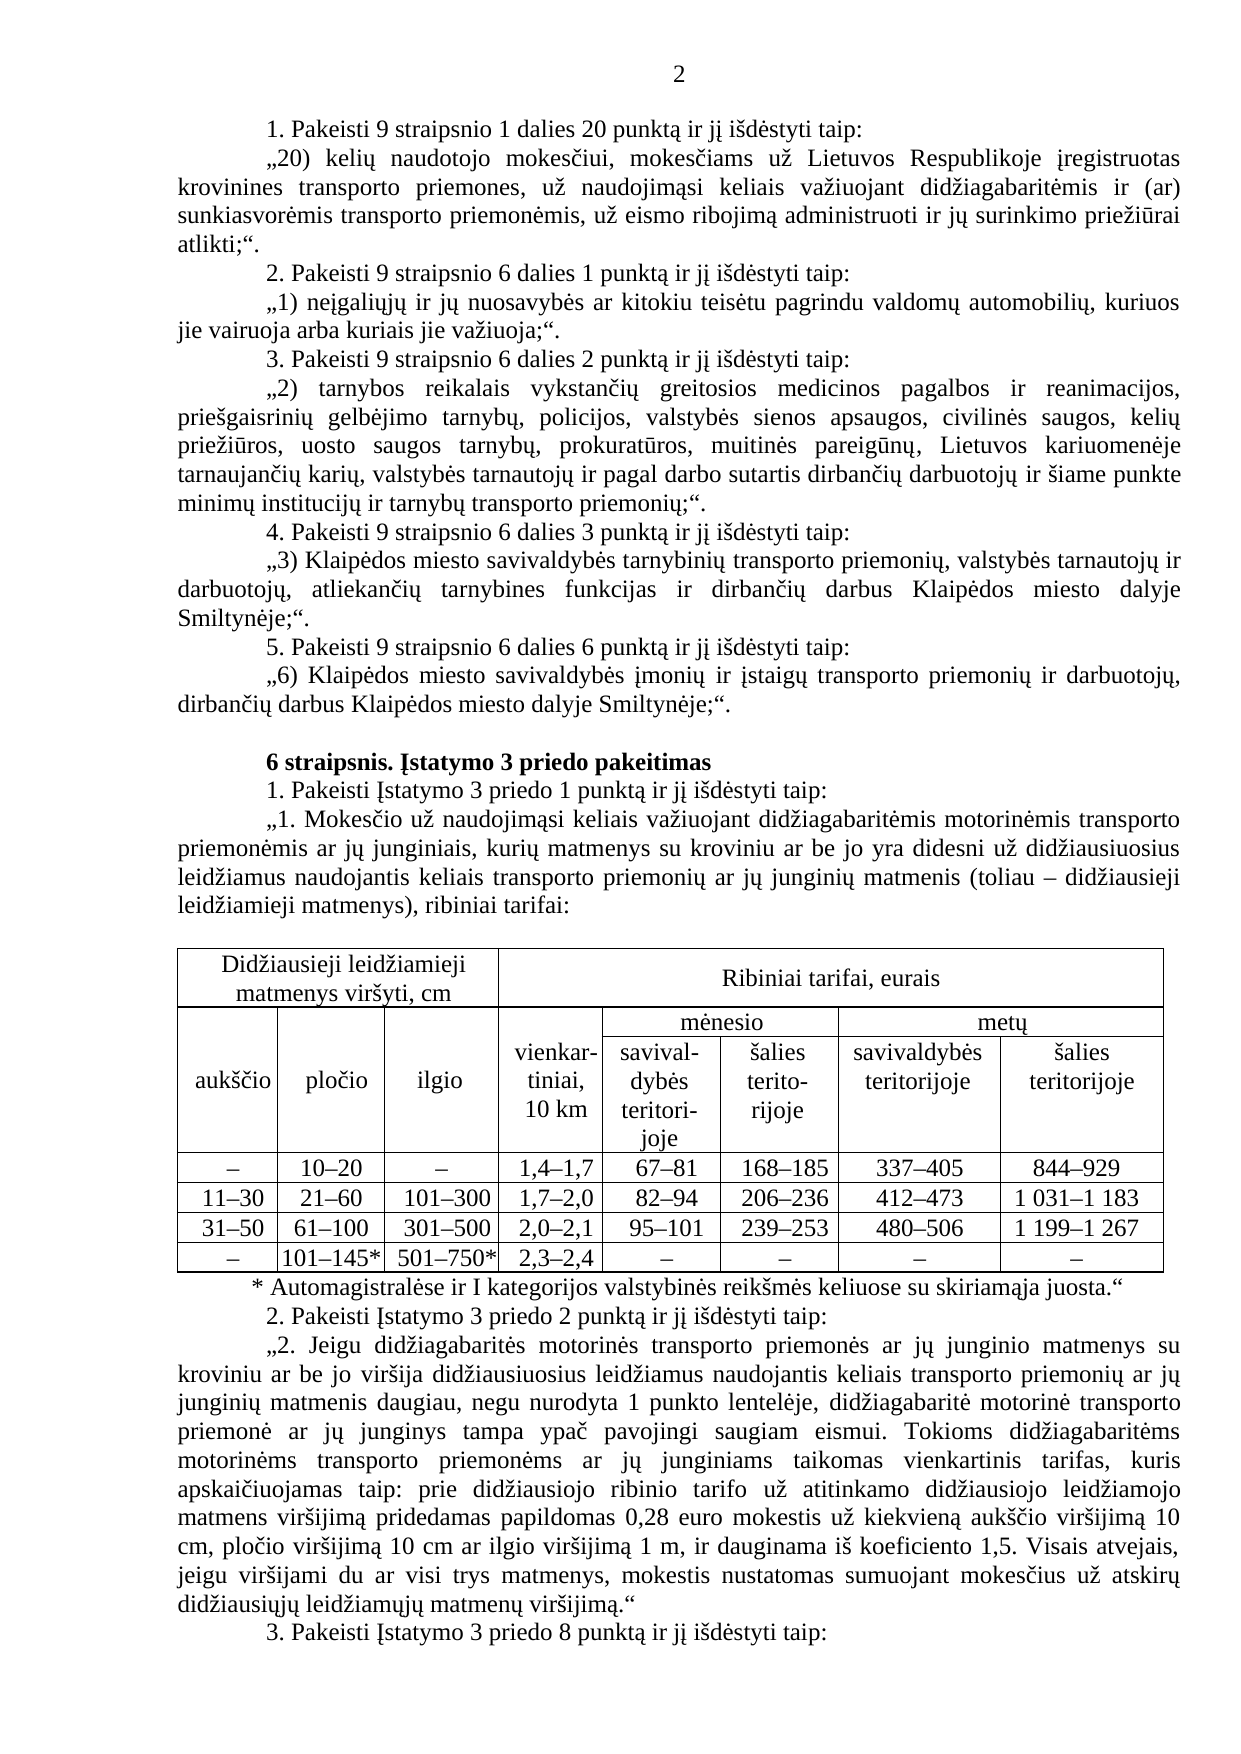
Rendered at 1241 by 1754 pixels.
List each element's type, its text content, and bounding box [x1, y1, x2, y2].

table_cell šalies terito-rijoje [721, 1037, 838, 1152]
table_cell 1 031–1 183 [1001, 1183, 1163, 1212]
table_cell – [1001, 1243, 1163, 1271]
table_cell 337–405 [839, 1153, 1000, 1182]
table_cell savival-dybės teritori-joje [603, 1037, 720, 1152]
text „1. Mokesčio už naudojimąsi keliais važiuojant didžiagabaritėmis motorinėmis transporto priemonėmis ar jų junginiais, kurių matmenys su kroviniu ar be jo yra didesni už didžiausiuosius leidžiamus naudojantis keliais transporto priemonių ar jų junginių matmenis (toliau – didžiausieji leidžiamieji matmenys), ribiniai tarifai: [177, 804, 1181, 919]
text 5. Pakeisti 9 straipsnio 6 dalies 6 punktą ir jį išdėstyti taip: [177, 632, 1181, 660]
table_cell 412–473 [839, 1183, 1000, 1212]
table_cell 301–500 [385, 1213, 498, 1242]
table_cell 21–60 [278, 1183, 384, 1212]
table_cell 101–300 [385, 1183, 498, 1212]
table_cell 1,4–1,7 [499, 1153, 602, 1182]
table_cell – [839, 1243, 1000, 1271]
table_cell savivaldybės teritorijoje [839, 1037, 1000, 1152]
table_cell 1 199–1 267 [1001, 1213, 1163, 1242]
table_cell 206–236 [721, 1183, 838, 1212]
table_cell 168–185 [721, 1153, 838, 1182]
text „6) Klaipėdos miesto savivaldybės įmonių ir įstaigų transporto priemonių ir darbuotojų, dirbančių darbus Klaipėdos miesto dalyje Smiltynėje;“. [177, 660, 1181, 718]
table_header Didžiausieji leidžiamieji matmenys viršyti, cm [178, 949, 498, 1006]
table_cell vienkar-tiniai, 10 km [499, 1008, 602, 1152]
text „1) neįgaliųjų ir jų nuosavybės ar kitokiu teisėtu pagrindu valdomų automobilių, kuriuos jie vairuoja arba kuriais jie važiuoja;“. [177, 287, 1181, 344]
text 4. Pakeisti 9 straipsnio 6 dalies 3 punktą ir jį išdėstyti taip: [177, 517, 1181, 545]
text 2. Pakeisti Įstatymo 3 priedo 2 punktą ir jį išdėstyti taip: [266, 1301, 1181, 1330]
table_cell 501–750* [385, 1243, 498, 1271]
table_cell – [721, 1243, 838, 1271]
table_cell 480–506 [839, 1213, 1000, 1242]
table_cell metų [839, 1008, 1163, 1036]
table_cell – [385, 1153, 498, 1182]
table_cell 67–81 [603, 1153, 720, 1182]
text „3) Klaipėdos miesto savivaldybės tarnybinių transporto priemonių, valstybės tarnautojų ir darbuotojų, atliekančių tarnybines funkcijas ir dirbančių darbus Klaipėdos miesto dalyje Smiltynėje;“. [177, 545, 1181, 632]
text 6 straipsnis. Įstatymo 3 priedo pakeitimas [266, 747, 1181, 775]
table_cell 239–253 [721, 1213, 838, 1242]
text 1. Pakeisti 9 straipsnio 1 dalies 20 punktą ir jį išdėstyti taip: [177, 114, 1181, 143]
table_cell aukščio [178, 1008, 277, 1152]
table_cell 2,3–2,4 [499, 1243, 602, 1271]
text 1. Pakeisti Įstatymo 3 priedo 1 punktą ir jį išdėstyti taip: [266, 775, 1181, 804]
table_cell ilgio [385, 1008, 498, 1152]
text * Automagistralėse ir I kategorijos valstybinės reikšmės keliuose su skiriamąja juosta.“ [177, 1272, 1181, 1301]
text „2. Jeigu didžiagabaritės motorinės transporto priemonės ar jų junginio matmenys su kroviniu ar be jo viršija didžiausiuosius leidžiamus naudojantis keliais transporto priemonių ar jų junginių matmenis daugiau, negu nurodyta 1 punkto lentelėje, didžiagabaritė motorinė transporto priemonė ar jų junginys tampa ypač pavojingi saugiam eismui. Tokioms didžiagabaritėms motorinėms transporto priemonėms ar jų junginiams taikomas vienkartinis tarifas, kuris apskaičiuojamas taip: prie didžiausiojo ribinio tarifo už atitinkamo didžiausiojo leidžiamojo matmens viršijimą pridedamas papildomas 0,28 euro mokestis už kiekvieną aukščio viršijimą 10 cm, pločio viršijimą 10 cm ar ilgio viršijimą 1 m, ir dauginama iš koeficiento 1,5. Visais atvejais, jeigu viršijami du ar visi trys matmenys, mokestis nustatomas sumuojant mokesčius už atskirų didžiausiųjų leidžiamųjų matmenų viršijimą.“ [177, 1330, 1181, 1617]
table_cell 1,7–2,0 [499, 1183, 602, 1212]
table_cell 10–20 [278, 1153, 384, 1182]
table_cell – [178, 1243, 277, 1271]
text 3. Pakeisti Įstatymo 3 priedo 8 punktą ir jį išdėstyti taip: [177, 1617, 1181, 1646]
text 3. Pakeisti 9 straipsnio 6 dalies 2 punktą ir jį išdėstyti taip: [177, 344, 1181, 373]
table_cell 31–50 [178, 1213, 277, 1242]
table_cell – [178, 1153, 277, 1182]
text „20) kelių naudotojo mokesčiui, mokesčiams už Lietuvos Respublikoje įregistruotas krovinines transporto priemones, už naudojimąsi keliais važiuojant didžiagabaritėmis ir (ar) sunkiasvorėmis transporto priemonėmis, už eismo ribojimą administruoti ir jų surinkimo priežiūrai atlikti;“. [177, 143, 1181, 258]
table_cell 61–100 [278, 1213, 384, 1242]
table_cell – [603, 1243, 720, 1271]
table_cell mėnesio [603, 1008, 838, 1036]
table_header Ribiniai tarifai, eurais [499, 949, 1163, 1006]
text 2. Pakeisti 9 straipsnio 6 dalies 1 punktą ir jį išdėstyti taip: [177, 258, 1181, 287]
table_cell šalies teritorijoje [1001, 1037, 1163, 1152]
table_cell 82–94 [603, 1183, 720, 1212]
table_cell 11–30 [178, 1183, 277, 1212]
table_cell 844–929 [1001, 1153, 1163, 1182]
table_cell pločio [278, 1008, 384, 1152]
table_cell 95–101 [603, 1213, 720, 1242]
table_cell 101–145* [278, 1243, 384, 1271]
text „2) tarnybos reikalais vykstančių greitosios medicinos pagalbos ir reanimacijos, priešgaisrinių gelbėjimo tarnybų, policijos, valstybės sienos apsaugos, civilinės saugos, kelių priežiūros, uosto saugos tarnybų, prokuratūros, muitinės pareigūnų, Lietuvos kariuomenėje tarnaujančių karių, valstybės tarnautojų ir pagal darbo sutartis dirbančių darbuotojų ir šiame punkte minimų institucijų ir tarnybų transporto priemonių;“. [177, 373, 1181, 517]
table_cell 2,0–2,1 [499, 1213, 602, 1242]
